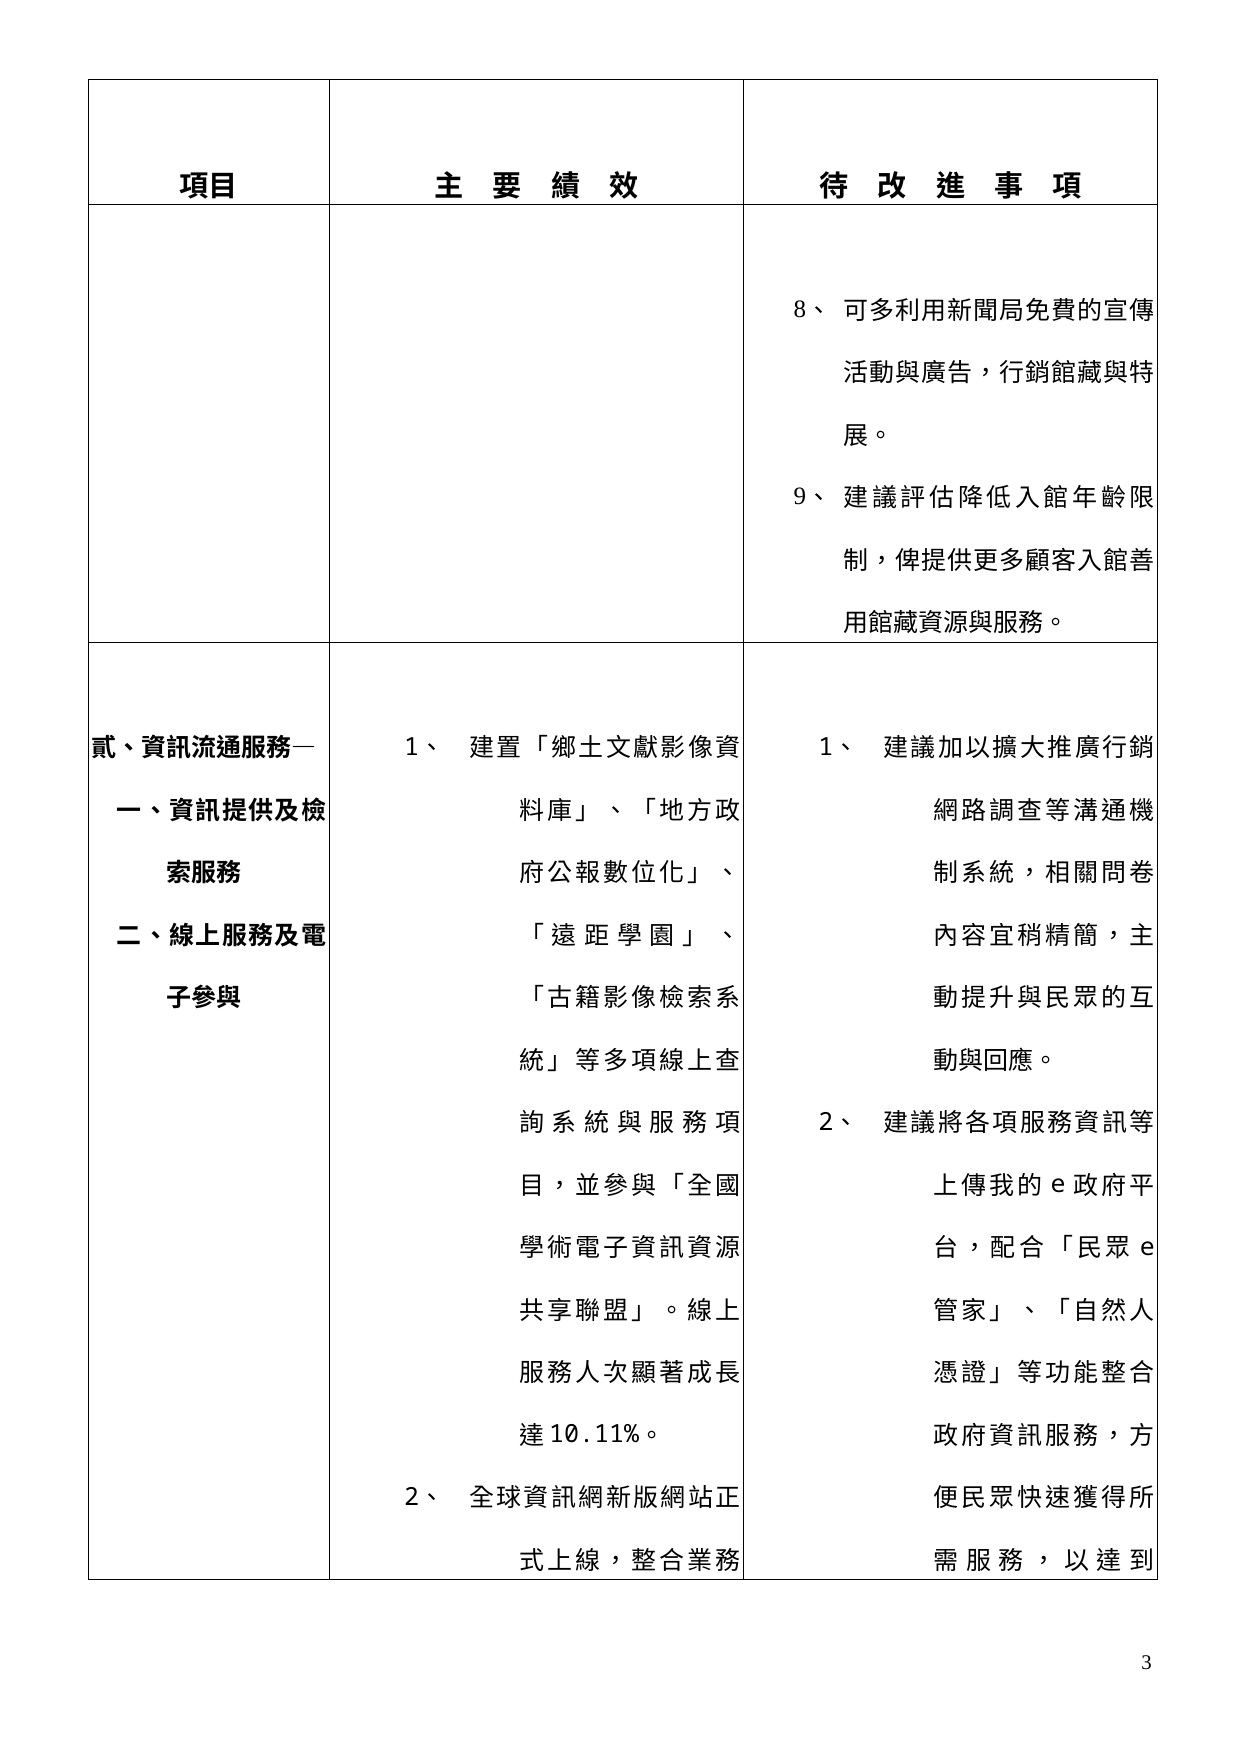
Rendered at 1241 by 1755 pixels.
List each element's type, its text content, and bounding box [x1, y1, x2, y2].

table_cell 建議加以擴大推廣行銷網路調查等溝通機制系統，相關問卷內容宜稍精簡，主動提升與民眾的互動與回應。 建議將各項服務資訊等上傳我的e政府平台，配合「民眾e管家」、「自然人憑證」等功能整合政府資訊服務，方便民眾快速獲得所需服務，以達到 [744, 643, 1157, 1579]
table_header 待 改 進 事 項 [744, 80, 1157, 204]
table_cell 請結合服務禮貌訓練、考核及獎勵制度（含同仁及志工），加強全員參與；電話禮貌測試次數可再增加，並加上節日性之問候語，對品質之提升應有所助益，亦可採與友館（校）互評，降低服務盲點。 各項成效建請儘量突顯「特色」及「具體量化成果」，並加強呈現年度績效之成長率。 請持續加強訓練同仁因應緊急事件處理能力，強化同仁工作檢核及應變責任，減少爭議，以增進服務品質與效率。 請提供97年度滿意度調查等資訊；依規定96年度為民服務工作成果本年度可納入加權計分，惟請併提95年相關數據，以彰顯成效，可設定服務品質的標竿機構（benchmark）與關鍵指標（KPI）。 96年度館藏整體滿意度78.16%，略有進步，宜進一步將分析結果設法應用於各項業務，加強檢討改善措施及執行績效。 請加強提醒讀者注意個人物品安全，館方並應做好有效之防竊措施，並妥處遺失物品者之反應意見。 為廣拓溝通管道，接納民眾意見，落實政策互動平台，建請建置或加強「傾聽人民聲音」推動機制。 可多利用新聞局免費的宣傳活動與廣告，行銷館藏與特展。 建議評估降低入館年齡限制，俾提供更多顧客入館善用館藏資源與服務。 [744, 205, 1157, 642]
table_header 主 要 績 效 [330, 80, 743, 204]
table_cell 貳、資訊流通服務— 一、資訊提供及檢索服務 二、線上服務及電子參與 [89, 643, 329, 1579]
table_cell 建置「鄉土文獻影像資料庫」、「地方政府公報數位化」、「遠距學園」、「古籍影像檢索系統」等多項線上查詢系統與服務項目，並參與「全國學術電子資訊資源共享聯盟」。線上服務人次顯著成長達10.11%。 全球資訊網新版網站正式上線，整合業務 [330, 643, 743, 1579]
table_header 項目 [89, 80, 329, 204]
table_cell [89, 205, 329, 642]
table_cell 各項服務設施規劃完善，提供讀者舒適便捷服務；複印與列印一卡通用具有創意。使用資訊系統及圖書調閱人次明顯增加800餘萬人次，行銷著有績效。 建立讀者意見處理機制與流程，並作時效管制，致力解決讀者各項建議需求，例如：提供民眾自行攜帶電腦入館及上網服務措施。 推動圖書線上調閱服務，節省現場等候時間15分鐘。 提供8種申請事項，均明訂處理時間，建立標準流程，並刊載於網頁公告，民眾可線上申請、查詢及下載。 提供現場、電話及網路查詢等多元化服務，查詢館藏資料。 [330, 205, 743, 642]
